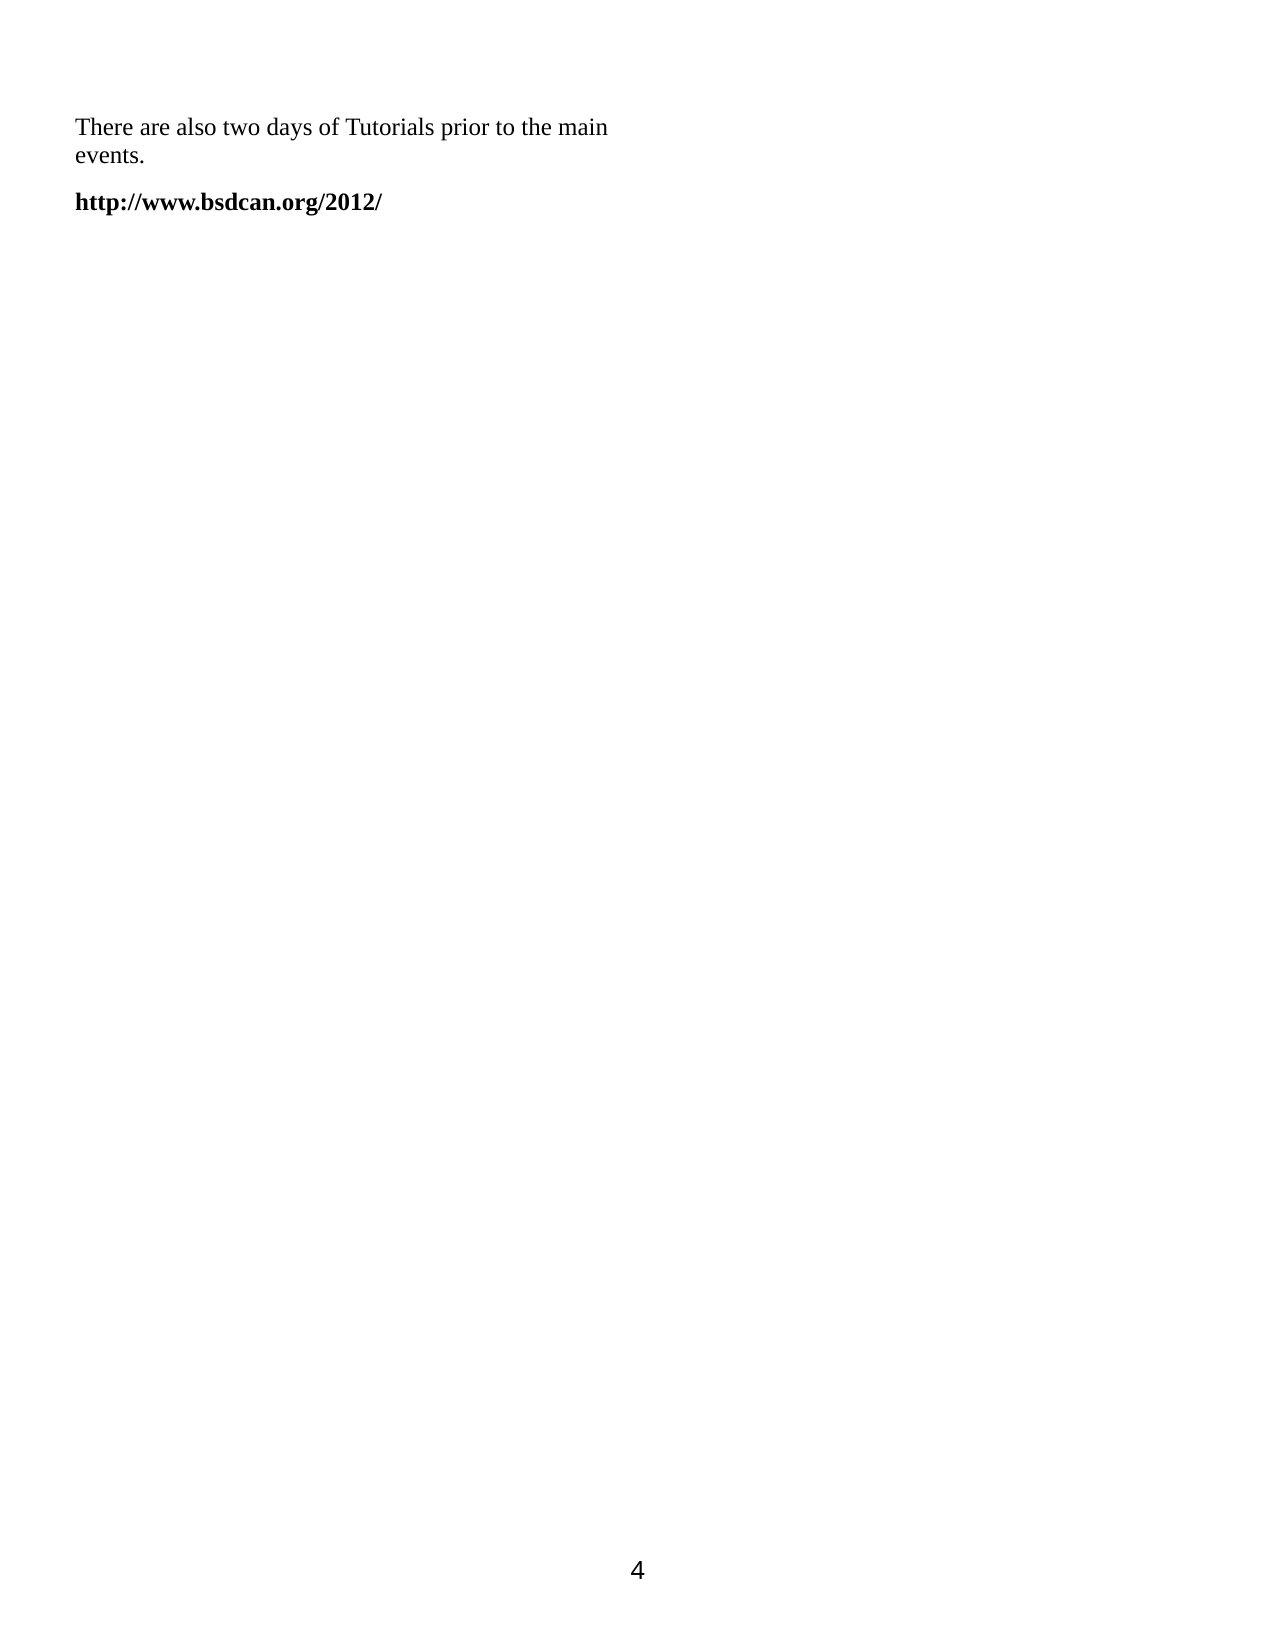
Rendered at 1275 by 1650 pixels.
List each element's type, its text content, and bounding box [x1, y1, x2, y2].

subtitle http://www.bsdcan.org/2012/ [75, 188, 619, 216]
subtitle There are also two days of Tutorials prior to the main events. [75, 113, 619, 168]
